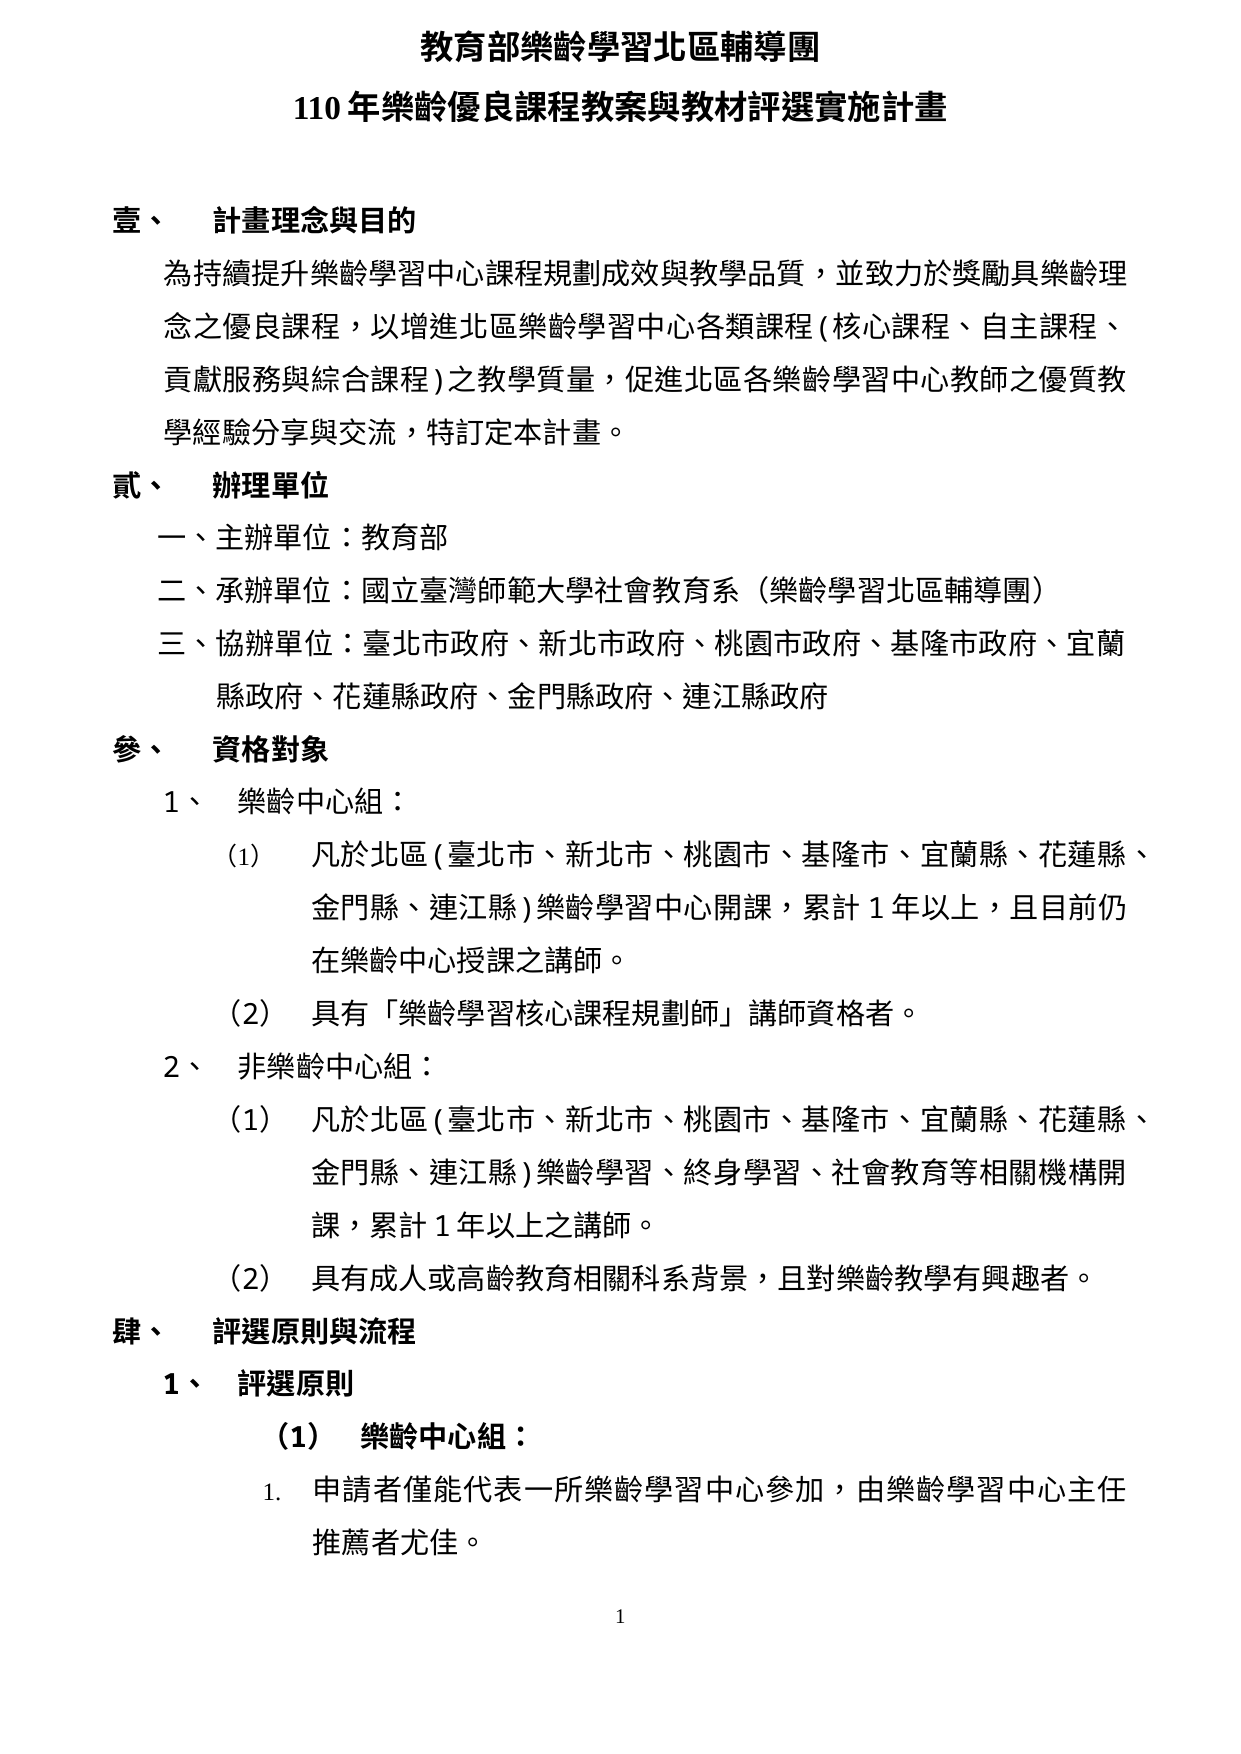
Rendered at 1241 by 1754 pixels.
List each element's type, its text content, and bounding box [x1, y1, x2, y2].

list 凡於北區(臺北市、新北市、桃園市、基隆市、宜蘭縣、花蓮縣、金門縣、連江縣)樂齡學習中心開課，累計1年以上，且目前仍在樂齡中心授課之講師。 [212, 832, 1128, 980]
list 計畫理念與目的 [112, 198, 1128, 240]
list 資格對象 [112, 726, 1128, 768]
list 具有「樂齡學習核心課程規劃師」講師資格者。 [212, 991, 1128, 1033]
list 評選原則 [162, 1361, 1128, 1403]
list 具有成人或高齡教育相關科系背景，且對樂齡教學有興趣者。 [212, 1255, 1128, 1298]
list 凡於北區(臺北市、新北市、桃園市、基隆市、宜蘭縣、花蓮縣、金門縣、連江縣)樂齡學習、終身學習、社會教育等相關機構開課，累計1年以上之講師。 [212, 1096, 1128, 1245]
list 辦理單位 [112, 462, 1128, 504]
text 教育部樂齡學習北區輔導團 [112, 21, 1128, 69]
text 為持續提升樂齡學習中心課程規劃成效與教學品質，並致力於獎勵具樂齡理念之優良課程，以增進北區樂齡學習中心各類課程(核心課程、自主課程、貢獻服務與綜合課程)之教學質量，促進北區各樂齡學習中心教師之優質教學經驗分享與交流，特訂定本計畫。 [163, 251, 1128, 452]
list 申請者僅能代表一所樂齡學習中心參加，由樂齡學習中心主任推薦者尤佳。 [262, 1467, 1128, 1562]
text 一、主辦單位：教育部 [157, 515, 1128, 557]
text 二、承辦單位：國立臺灣師範大學社會教育系（樂齡學習北區輔導團） [157, 568, 1128, 610]
list 樂齡中心組： [162, 779, 1128, 821]
list 評選原則與流程 [112, 1308, 1128, 1350]
list 非樂齡中心組： [162, 1043, 1128, 1086]
text 三、協辦單位：臺北市政府、新北市政府、桃園市政府、基隆市政府、宜蘭縣政府、花蓮縣政府、金門縣政府、連江縣政府 [157, 621, 1128, 716]
text 110年樂齡優良課程教案與教材評選實施計畫 [112, 81, 1128, 129]
list 樂齡中心組： [260, 1414, 1128, 1456]
